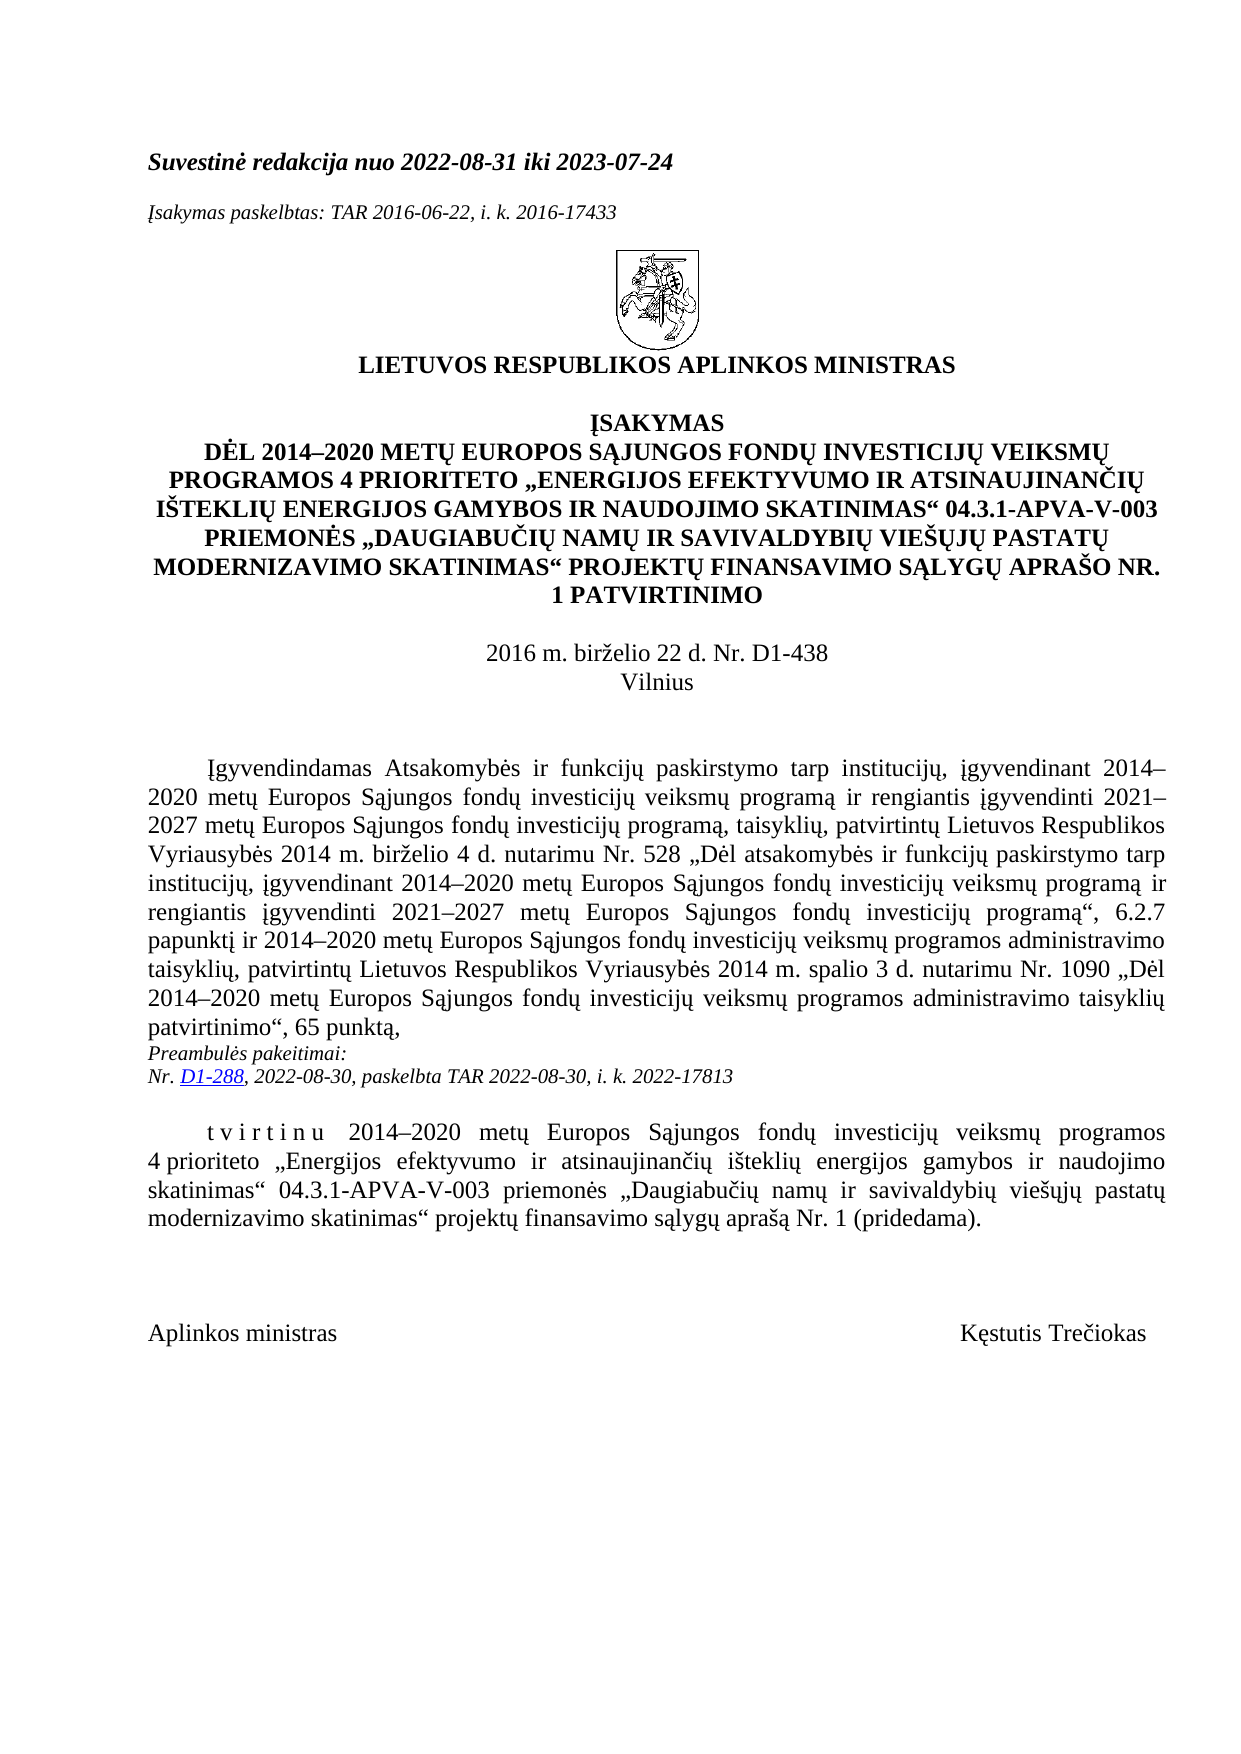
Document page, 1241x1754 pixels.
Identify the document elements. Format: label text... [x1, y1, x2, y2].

text Aplinkos ministras Kęstutis Trečiokas [148, 1318, 1163, 1347]
text Preambulės pakeitimai: [148, 1040, 1166, 1064]
text ĮSAKYMAS [148, 408, 1166, 437]
text DĖL 2014–2020 metų Europos Sąjungos fondų investicijų veiksmų programos 4 prioriteto „Energijos efektyvumo ir atsinaujinančių išteklių energijos gamybos ir naudojimo skatinimas“ 04.3.1-APVA-V-003 priemonės „Daugiabučių namų ir savivaldybių viešųjų pastatų modernizavimo skatinimas“ projektų finansavimo sąlygų aprašO Nr. 1 PATVIRTINIMO [148, 437, 1166, 609]
text LIETUVOS RESPUBLIKOS APLINKOS MINISTRAS [148, 350, 1166, 379]
text tvirtinu 2014–2020 metų Europos Sąjungos fondų investicijų veiksmų programos 4 prioriteto „Energijos efektyvumo ir atsinaujinančių išteklių energijos gamybos ir naudojimo skatinimas“ 04.3.1-APVA-V-003 priemonės „Daugiabučių namų ir savivaldybių viešųjų pastatų modernizavimo skatinimas“ projektų finansavimo sąlygų aprašą Nr. 1 (pridedama). [148, 1117, 1166, 1232]
text Nr. D1-288, 2022-08-30, paskelbta TAR 2022-08-30, i. k. 2022-17813 [148, 1064, 1166, 1088]
text Įgyvendindamas Atsakomybės ir funkcijų paskirstymo tarp institucijų, įgyvendinant 2014–2020 metų Europos Sąjungos fondų investicijų veiksmų programą ir rengiantis įgyvendinti 2021–2027 metų Europos Sąjungos fondų investicijų programą, taisyklių, patvirtintų Lietuvos Respublikos Vyriausybės 2014 m. birželio 4 d. nutarimu Nr. 528 „Dėl atsakomybės ir funkcijų paskirstymo tarp institucijų, įgyvendinant 2014–2020 metų Europos Sąjungos fondų investicijų veiksmų programą ir rengiantis įgyvendinti 2021–2027 metų Europos Sąjungos fondų investicijų programą“, 6.2.7 papunktį ir 2014–2020 metų Europos Sąjungos fondų investicijų veiksmų programos administravimo taisyklių, patvirtintų Lietuvos Respublikos Vyriausybės 2014 m. spalio 3 d. nutarimu Nr. 1090 „Dėl 2014–2020 metų Europos Sąjungos fondų investicijų veiksmų programos administravimo taisyklių patvirtinimo“, 65 punktą, [148, 753, 1166, 1040]
text Įsakymas paskelbtas: TAR 2016-06-22, i. k. 2016-17433 [148, 200, 1166, 224]
text Vilnius [148, 667, 1166, 724]
text 2016 m. birželio 22 d. Nr. D1-438 [148, 638, 1166, 667]
text Suvestinė redakcija nuo 2022-08-31 iki 2023-07-24 [148, 147, 1166, 176]
